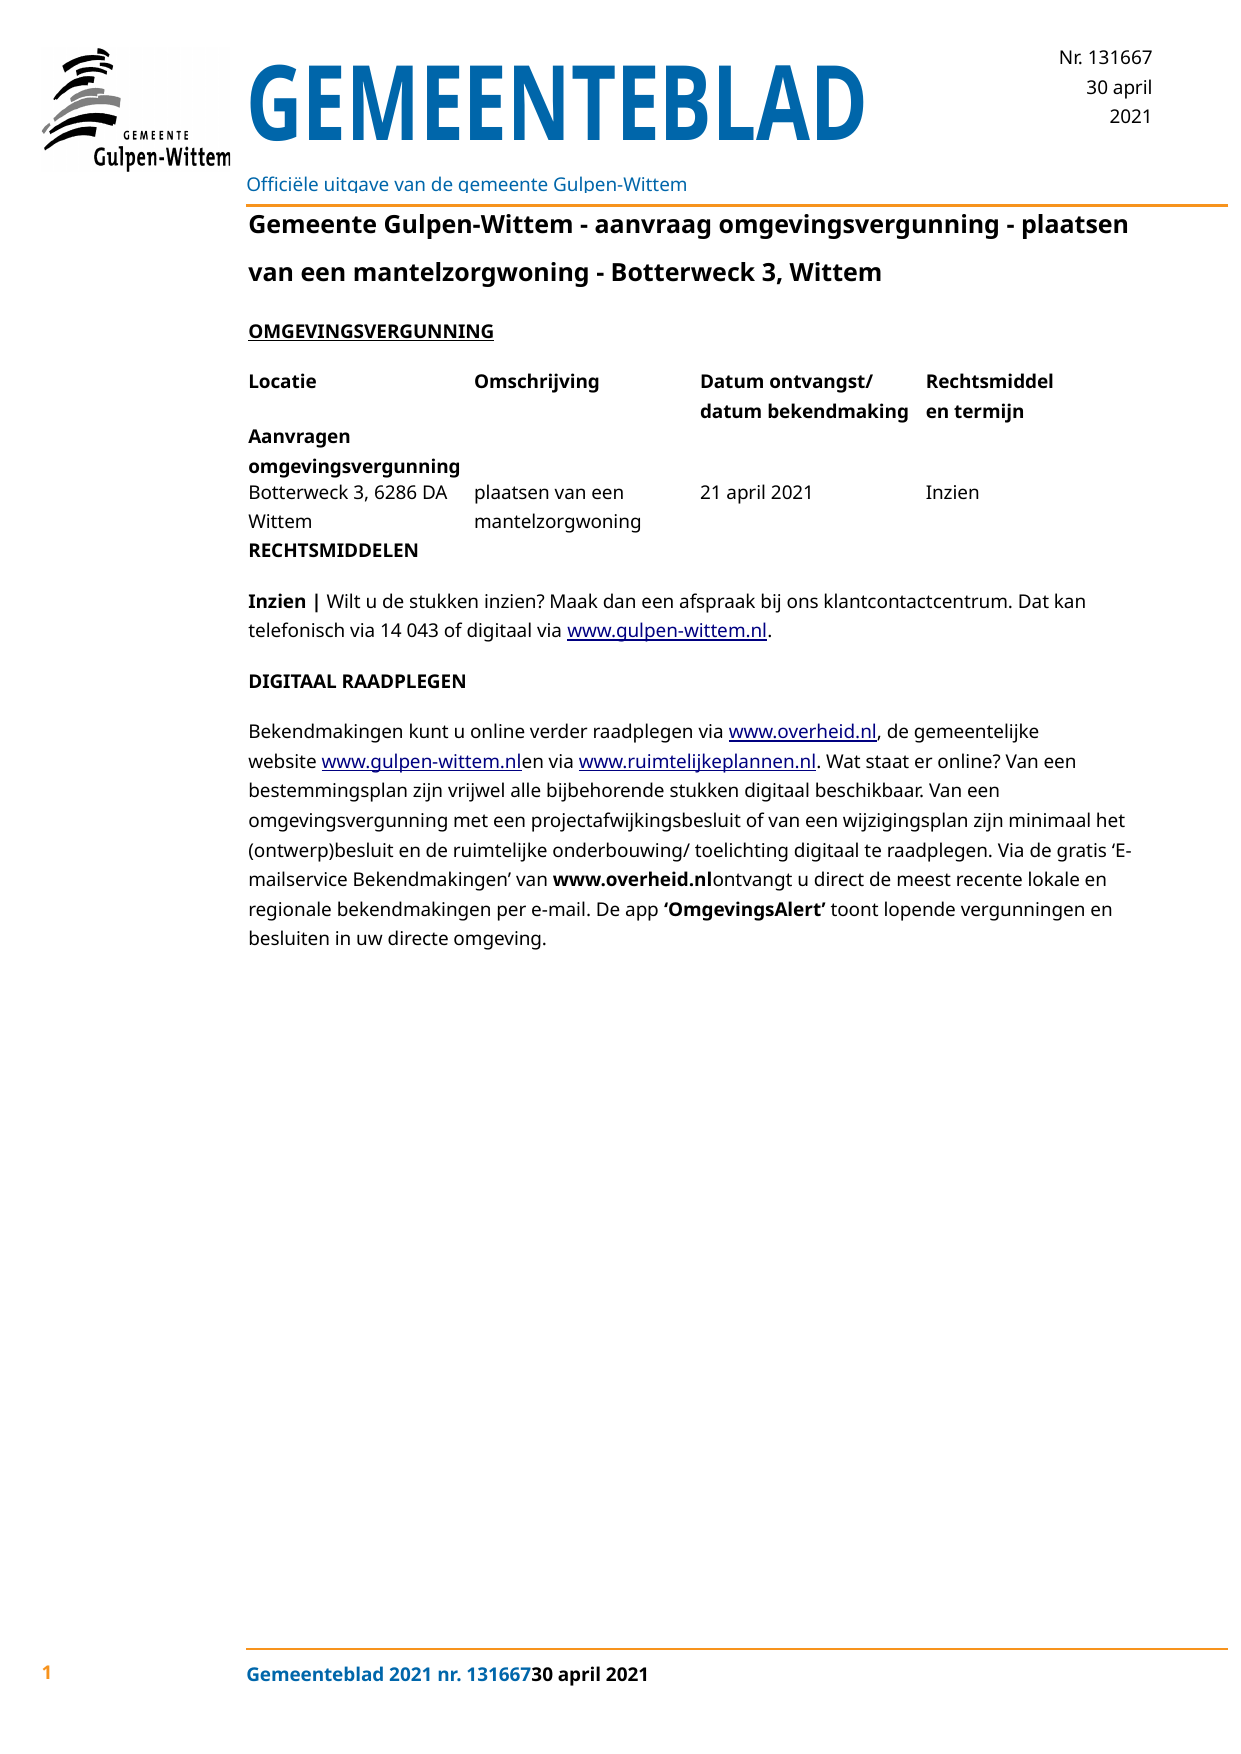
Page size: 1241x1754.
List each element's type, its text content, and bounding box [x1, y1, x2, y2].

picture [41, 47, 231, 172]
table_header Datum ontvangst/ datum bekendmaking [700, 369, 926, 424]
table_cell Botterweck 3, 6286 DA Wittem [248, 479, 474, 534]
text DIGITAAL RAADPLEGEN [248, 668, 1152, 694]
table_cell [474, 424, 700, 479]
text OMGEVINGSVERGUNNING [248, 318, 1152, 344]
table_header Rechtsmiddel en termijn [926, 369, 1152, 424]
text Inzien | Wilt u de stukken inzien? Maak dan een afspraak bij ons klantcontactcentrum. Dat kan telefonisch via 14 043 of digitaal via www.gulpen-wittem.nl. [248, 588, 1152, 643]
table_header Locatie [248, 369, 474, 424]
table_cell Inzien [926, 479, 1152, 534]
table_cell [926, 424, 1152, 479]
text RECHTSMIDDELEN [248, 538, 1152, 563]
text Gemeente Gulpen-Wittem - aanvraag omgevingsvergunning - plaatsen van een mantelzorgwoning - Botterweck 3, Wittem [248, 207, 1152, 288]
table_cell 21 april 2021 [700, 479, 926, 534]
text Bekendmakingen kunt u online verder raadplegen via www.overheid.nl, de gemeentelijke website www.gulpen-wittem.nlen via www.ruimtelijkeplannen.nl. Wat staat er online? Van een bestemmingsplan zijn vrijwel alle bijbehorende stukken digitaal beschikbaar. Van een omgevingsvergunning met een projectafwijkingsbesluit of van een wijzigingsplan zijn minimaal het (ontwerp)besluit en de ruimtelijke onderbouwing/ toelichting digitaal te raadplegen. Via de gratis ‘E-mailservice Bekendmakingen’ van www.overheid.nlontvangt u direct de meest recente lokale en regionale bekendmakingen per e-mail. De app ‘OmgevingsAlert’ toont lopende vergunningen en besluiten in uw directe omgeving. [248, 718, 1152, 951]
table_cell Aanvragen omgevingsvergunning [248, 424, 474, 479]
table_header Omschrijving [474, 369, 700, 424]
table_cell plaatsen van een mantelzorgwoning [474, 479, 700, 534]
table_cell [700, 424, 926, 479]
